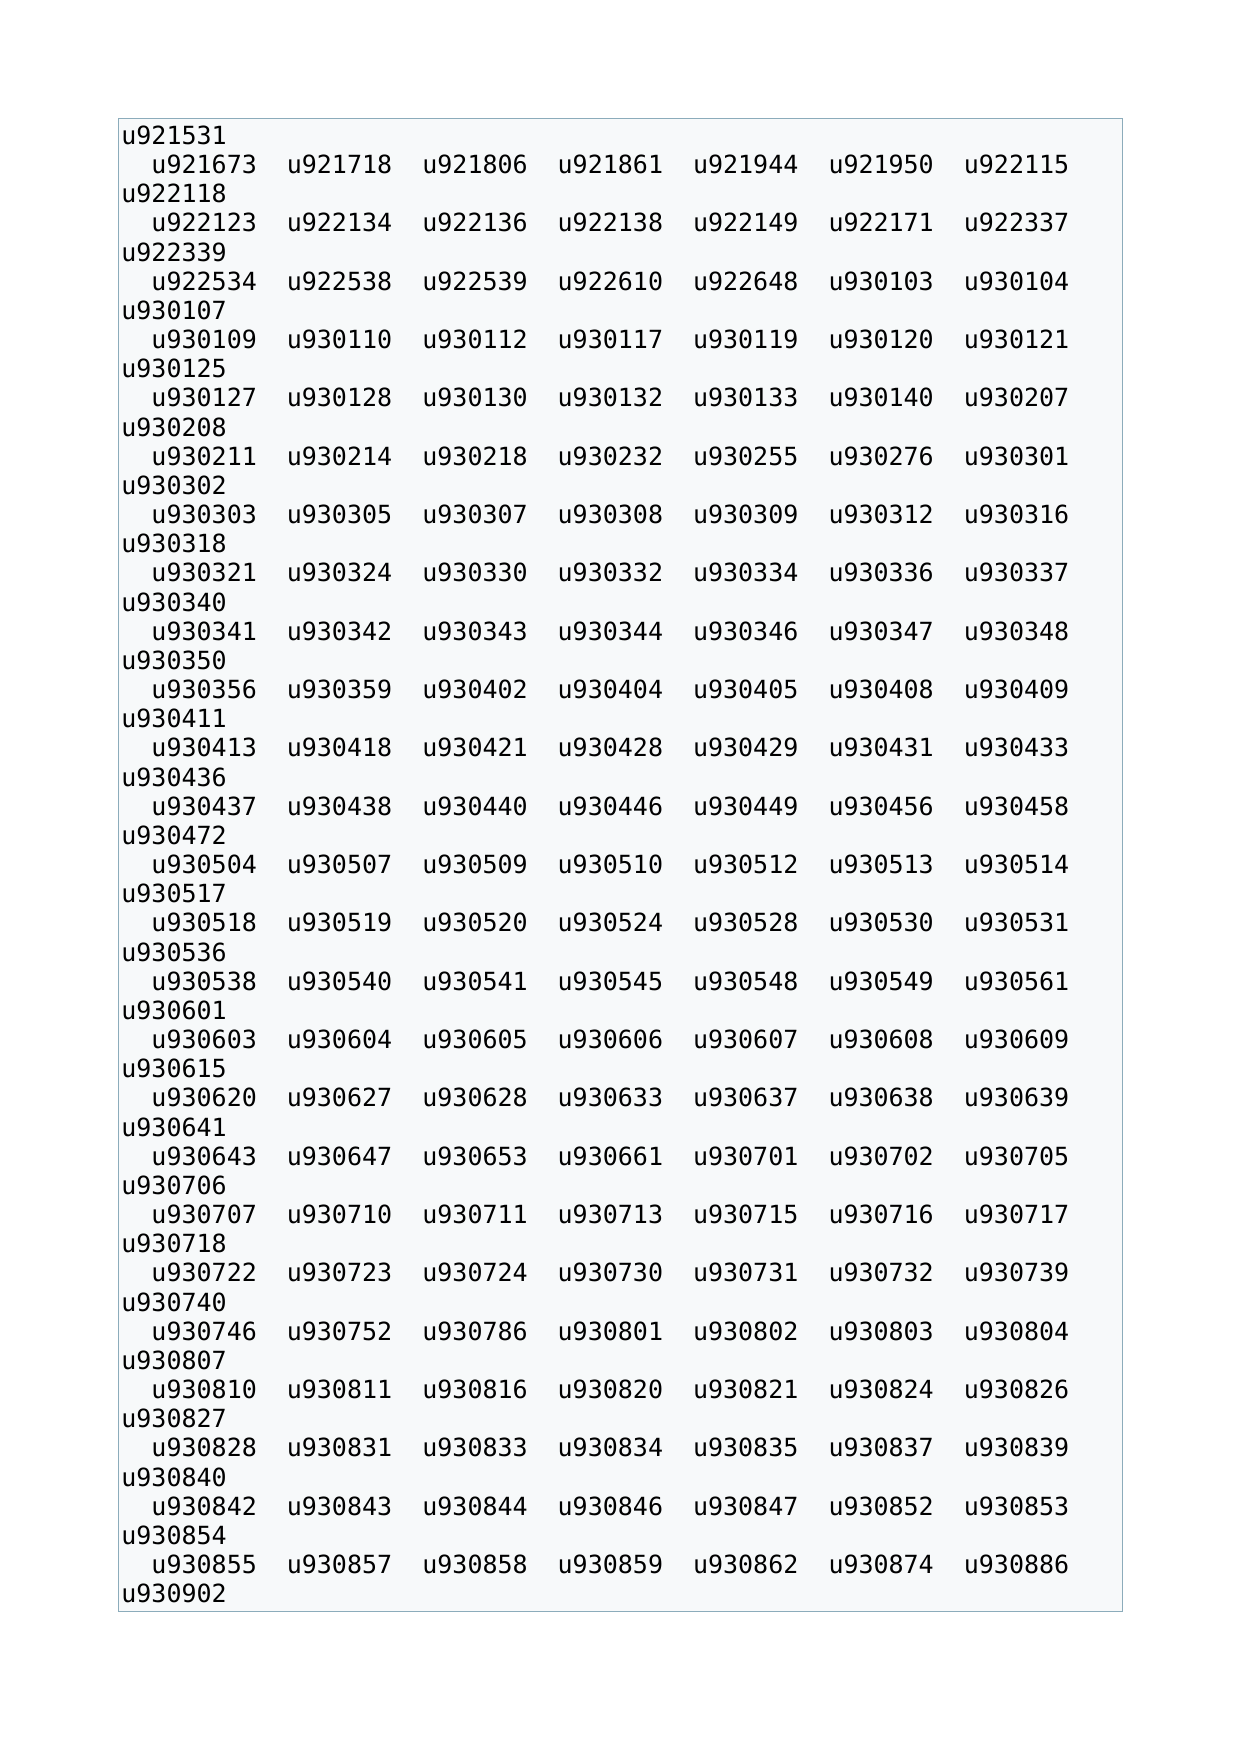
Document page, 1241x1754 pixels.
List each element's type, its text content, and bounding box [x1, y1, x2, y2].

text u921531 u921673 u921718 u921806 u921861 u921944 u921950 u922115 u922118 u922123 u922134 u922136 u922138 u922149 u922171 u922337 u922339 u922534 u922538 u922539 u922610 u922648 u930103 u930104 u930107 u930109 u930110 u930112 u930117 u930119 u930120 u930121 u930125 u930127 u930128 u930130 u930132 u930133 u930140 u930207 u930208 u930211 u930214 u930218 u930232 u930255 u930276 u930301 u930302 u930303 u930305 u930307 u930308 u930309 u930312 u930316 u930318 u930321 u930324 u930330 u930332 u930334 u930336 u930337 u930340 u930341 u930342 u930343 u930344 u930346 u930347 u930348 u930350 u930356 u930359 u930402 u930404 u930405 u930408 u930409 u930411 u930413 u930418 u930421 u930428 u930429 u930431 u930433 u930436 u930437 u930438 u930440 u930446 u930449 u930456 u930458 u930472 u930504 u930507 u930509 u930510 u930512 u930513 u930514 u930517 u930518 u930519 u930520 u930524 u930528 u930530 u930531 u930536 u930538 u930540 u930541 u930545 u930548 u930549 u930561 u930601 u930603 u930604 u930605 u930606 u930607 u930608 u930609 u930615 u930620 u930627 u930628 u930633 u930637 u930638 u930639 u930641 u930643 u930647 u930653 u930661 u930701 u930702 u930705 u930706 u930707 u930710 u930711 u930713 u930715 u930716 u930717 u930718 u930722 u930723 u930724 u930730 u930731 u930732 u930739 u930740 u930746 u930752 u930786 u930801 u930802 u930803 u930804 u930807 u930810 u930811 u930816 u930820 u930821 u930824 u930826 u930827 u930828 u930831 u930833 u930834 u930835 u930837 u930839 u930840 u930842 u930843 u930844 u930846 u930847 u930852 u930853 u930854 u930855 u930857 u930858 u930859 u930862 u930874 u930886 u930902 [119, 119, 1122, 1611]
